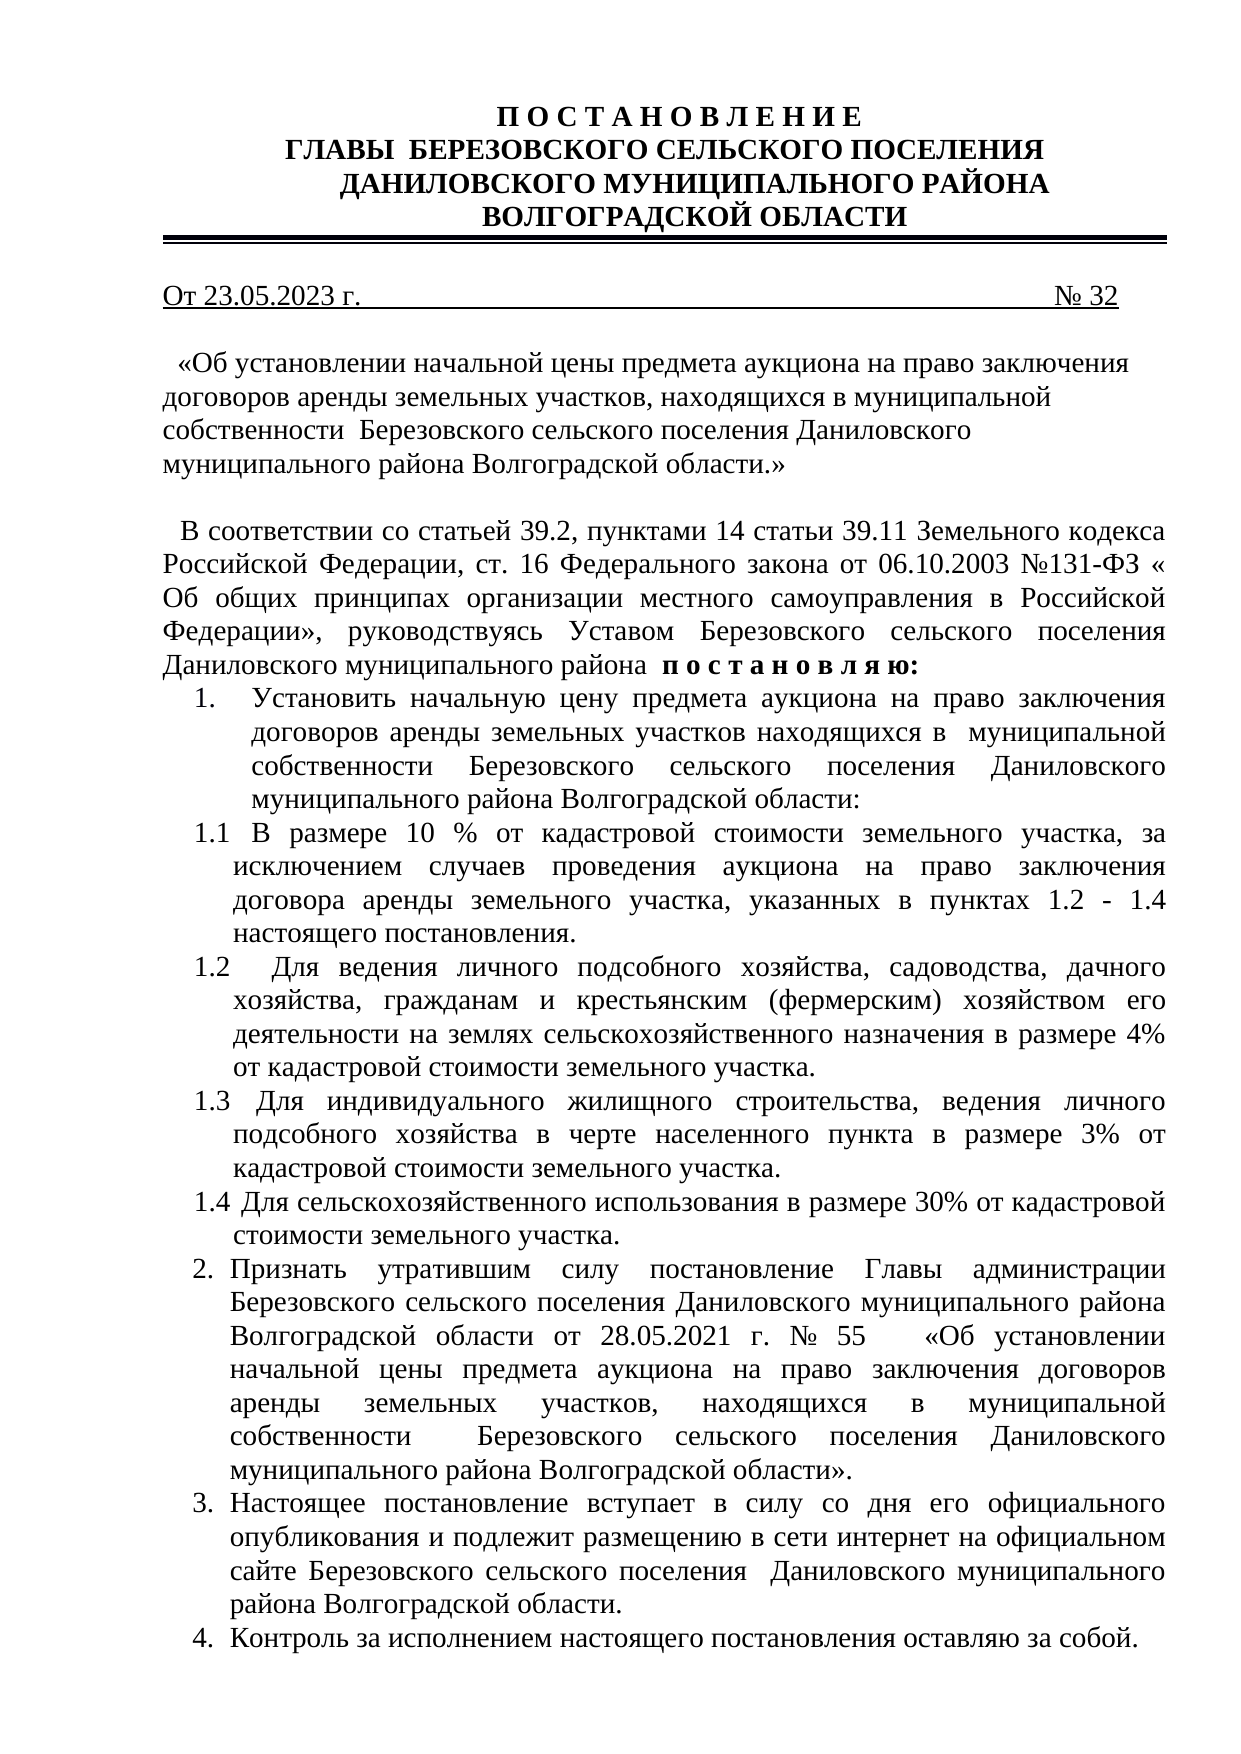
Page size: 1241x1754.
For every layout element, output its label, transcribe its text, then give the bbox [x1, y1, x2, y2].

text «Об установлении начальной цены предмета аукциона на право заключения договоров аренды земельных участков, находящихся в муниципальной собственности Березовского сельского поселения Даниловского муниципального района Волгоградской области.» [162, 345, 1167, 479]
text От 23.05.2023 г. № 32 [162, 278, 1167, 312]
list Установить начальную цену предмета аукциона на право заключения договоров аренды земельных участков находящихся в муниципальной собственности Березовского сельского поселения Даниловского муниципального района Волгоградской области: [194, 681, 1167, 815]
list Для индивидуального жилищного строительства, ведения личного подсобного хозяйства в черте населенного пункта в размере 3% от кадастровой стоимости земельного участка. [194, 1083, 1167, 1184]
list Настоящее постановление вступает в силу со дня его официального опубликования и подлежит размещению в сети интернет на официальном сайте Березовского сельского поселения Даниловского муниципального района Волгоградской области. [192, 1486, 1167, 1620]
list Признать утратившим силу постановление Главы администрации Березовского сельского поселения Даниловского муниципального района Волгоградской области от 28.05.2021 г. № 55 «Об установлении начальной цены предмета аукциона на право заключения договоров аренды земельных участков, находящихся в муниципальной собственности Березовского сельского поселения Даниловского муниципального района Волгоградской области». [192, 1251, 1167, 1486]
list Для сельскохозяйственного использования в размере 30% от кадастровой стоимости земельного участка. [194, 1184, 1167, 1251]
subtitle ГЛАВЫ БЕРЕЗОВСКОГО СЕЛЬСКОГО ПОСЕЛЕНИЯ ДАНИЛОВСКОГО МУНИЦИПАЛЬНОГО РАЙОНА ВОЛГОГРАДСКОЙ ОБЛАСТИ [162, 132, 1167, 244]
list В размере 10 % от кадастровой стоимости земельного участка, за исключением случаев проведения аукциона на право заключения договора аренды земельного участка, указанных в пунктах 1.2 - 1.4 настоящего постановления. [194, 815, 1167, 949]
list Для ведения личного подсобного хозяйства, садоводства, дачного хозяйства, гражданам и крестьянским (фермерским) хозяйством его деятельности на землях сельскохозяйственного назначения в размере 4% от кадастровой стоимости земельного участка. [194, 949, 1167, 1083]
text В соответствии со статьей 39.2, пунктами 14 статьи 39.11 Земельного кодекса Российской Федерации, ст. 16 Федерального закона от 06.10.2003 №131-ФЗ « Об общих принципах организации местного самоуправления в Российской Федерации», руководствуясь Уставом Березовского сельского поселения Даниловского муниципального района п о с т а н о в л я ю: [162, 513, 1167, 681]
subtitle П О С Т А Н О В Л Е Н И Е [162, 99, 1167, 132]
list Контроль за исполнением настоящего постановления оставляю за собой. [192, 1620, 1167, 1653]
